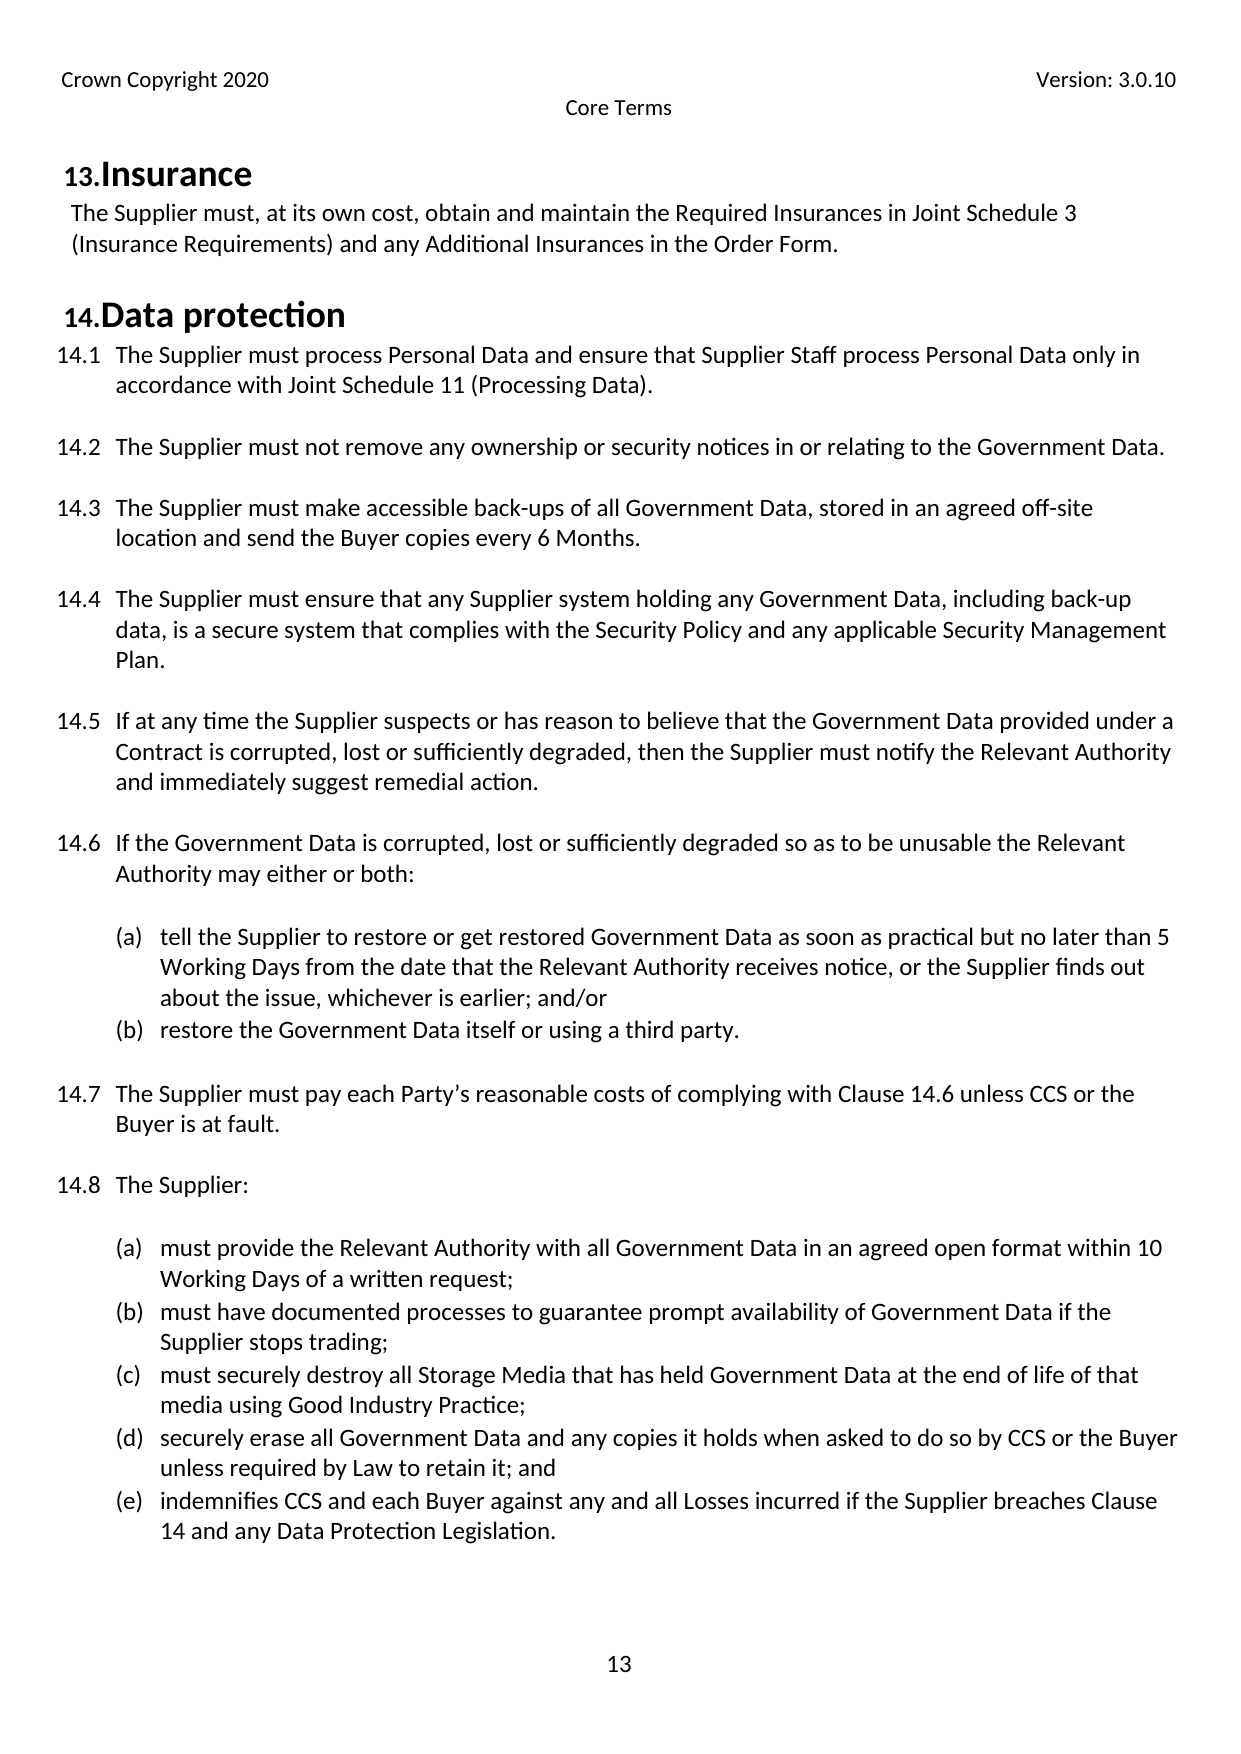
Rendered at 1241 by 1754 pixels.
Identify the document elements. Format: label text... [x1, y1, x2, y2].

subtitle Insurance [63, 149, 1181, 195]
list The Supplier: [56, 1169, 1181, 1230]
list If the Government Data is corrupted, lost or sufficiently degraded so as to be unusable the Relevant Authority may either or both: [56, 827, 1181, 919]
list securely erase all Government Data and any copies it holds when asked to do so by CCS or the Buyer unless required by Law to retain it; and [115, 1422, 1181, 1483]
list If at any time the Supplier suspects or has reason to believe that the Government Data provided under a Contract is corrupted, lost or sufficiently degraded, then the Supplier must notify the Relevant Authority and immediately suggest remedial action. [56, 705, 1181, 797]
list restore the Government Data itself or using a third party. [115, 1015, 1181, 1076]
text The Supplier must, at its own cost, obtain and maintain the Required Insurances in Joint Schedule 3 (Insurance Requirements) and any Additional Insurances in the Order Form. [71, 197, 1181, 289]
list The Supplier must not remove any ownership or security notices in or relating to the Government Data. [56, 431, 1181, 492]
list tell the Supplier to restore or get restored Government Data as soon as practical but no later than 5 Working Days from the date that the Relevant Authority receives notice, or the Supplier finds out about the issue, whichever is earlier; and/or [115, 921, 1181, 1013]
list The Supplier must ensure that any Supplier system holding any Government Data, including back-up data, is a secure system that complies with the Security Policy and any applicable Security Management Plan. [56, 583, 1181, 675]
list The Supplier must make accessible back-ups of all Government Data, stored in an agreed off-site location and send the Buyer copies every 6 Months. [56, 492, 1181, 553]
list The Supplier must pay each Party’s reasonable costs of complying with Clause 14.6 unless CCS or the Buyer is at fault. [56, 1078, 1181, 1139]
list must provide the Relevant Authority with all Government Data in an agreed open format within 10 Working Days of a written request; [115, 1232, 1181, 1293]
list must securely destroy all Storage Media that has held Government Data at the end of life of that media using Good Industry Practice; [115, 1359, 1181, 1420]
list must have documented processes to guarantee prompt availability of Government Data if the Supplier stops trading; [115, 1296, 1181, 1357]
subtitle Data protection [63, 291, 1181, 337]
list The Supplier must process Personal Data and ensure that Supplier Staff process Personal Data only in accordance with Joint Schedule 11 (Processing Data). [56, 339, 1181, 400]
list indemnifies CCS and each Buyer against any and all Losses incurred if the Supplier breaches Clause 14 and any Data Protection Legislation. [115, 1485, 1181, 1546]
